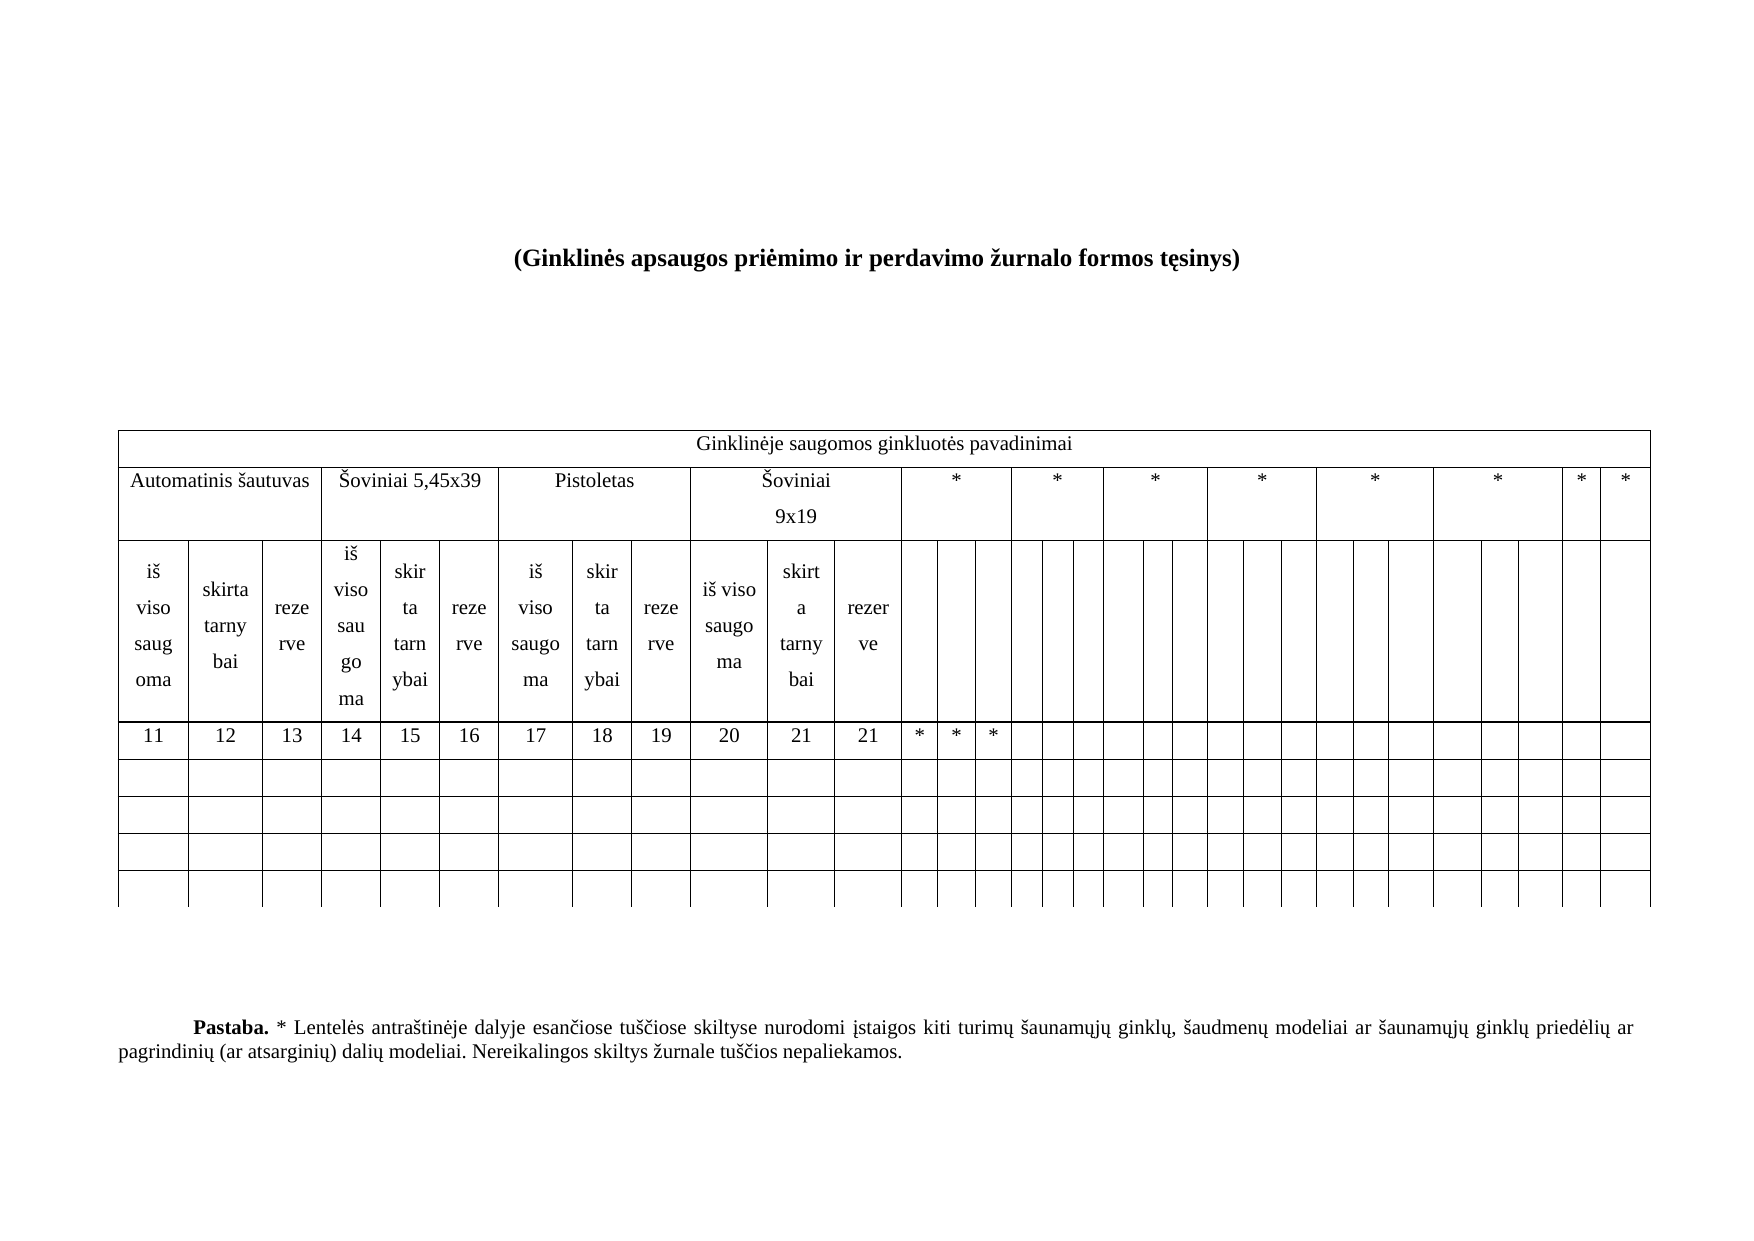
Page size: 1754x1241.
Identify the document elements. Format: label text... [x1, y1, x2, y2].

table_cell [1354, 723, 1388, 758]
table_cell [1244, 723, 1281, 758]
table_cell [1282, 871, 1316, 907]
table_cell [976, 797, 1011, 833]
table_cell [1104, 871, 1143, 907]
table_cell [938, 871, 975, 907]
table_cell 21 [835, 723, 901, 758]
table_cell [1519, 723, 1562, 758]
table_cell [1482, 797, 1518, 833]
table_cell [1389, 834, 1433, 870]
table_cell [499, 760, 572, 796]
table_cell [1389, 871, 1433, 907]
table_cell [1354, 797, 1388, 833]
table_cell Šoviniai 5,45x39 [322, 468, 498, 540]
table_cell * [938, 723, 975, 758]
table_cell Šoviniai 9x19 [691, 468, 901, 540]
table_cell [1389, 541, 1433, 721]
table_cell 14 [322, 723, 380, 758]
table_cell [1601, 871, 1650, 907]
table_cell [835, 871, 901, 907]
table_cell 18 [573, 723, 631, 758]
table_cell [119, 797, 188, 833]
table_cell [691, 760, 767, 796]
table_cell [835, 797, 901, 833]
table_cell [573, 797, 631, 833]
table_cell [1282, 541, 1316, 721]
table_cell [1144, 541, 1172, 721]
table_cell skirta tarnybai [189, 541, 262, 721]
table_cell [573, 871, 631, 907]
table_cell [322, 871, 380, 907]
table_cell [1354, 871, 1388, 907]
table_cell [902, 871, 937, 907]
table_cell [322, 760, 380, 796]
table_cell * [1012, 468, 1103, 540]
table_cell [263, 760, 321, 796]
table_cell [263, 834, 321, 870]
table_cell skirta tarnybai [573, 541, 631, 721]
table_cell [322, 834, 380, 870]
table_cell [1389, 723, 1433, 758]
table_cell [1282, 797, 1316, 833]
table_cell [499, 797, 572, 833]
table_cell [499, 871, 572, 907]
table_cell [573, 834, 631, 870]
table_cell [189, 834, 262, 870]
table_cell [1074, 871, 1103, 907]
table_cell [768, 871, 834, 907]
table_cell [440, 797, 498, 833]
text (Ginklinės apsaugos priėmimo ir perdavimo žurnalo formos tęsinys) [118, 243, 1636, 271]
table_cell [1282, 760, 1316, 796]
table_cell [902, 760, 937, 796]
table_cell [1519, 871, 1562, 907]
table_cell [1434, 723, 1481, 758]
table_cell [1563, 871, 1600, 907]
table_cell [381, 797, 439, 833]
table_cell [381, 871, 439, 907]
table_cell [1317, 723, 1353, 758]
table_cell * [1104, 468, 1207, 540]
table_cell [263, 797, 321, 833]
table_cell [835, 760, 901, 796]
table_cell 21 [768, 723, 834, 758]
table_cell skirta tarnybai [768, 541, 834, 721]
table_cell [1354, 760, 1388, 796]
table_cell [1012, 834, 1042, 870]
table_cell [976, 541, 1011, 721]
table_cell rezerve [440, 541, 498, 721]
table_cell [1482, 871, 1518, 907]
table_cell [189, 760, 262, 796]
table_cell iš viso saugoma [499, 541, 572, 721]
table_cell [1482, 760, 1518, 796]
table_cell [1144, 797, 1172, 833]
table_cell [1074, 797, 1103, 833]
table_cell * [902, 723, 937, 758]
table_cell [1173, 760, 1207, 796]
table_cell * [1434, 468, 1562, 540]
table_cell [1244, 541, 1281, 721]
table_cell [1043, 541, 1073, 721]
table_cell [189, 871, 262, 907]
table_cell [1601, 541, 1650, 721]
table_cell [632, 797, 690, 833]
table_cell [1519, 541, 1562, 721]
table_cell [381, 834, 439, 870]
table_cell [632, 760, 690, 796]
table_cell 16 [440, 723, 498, 758]
table_cell [1563, 834, 1600, 870]
table_cell [1012, 760, 1042, 796]
table_cell [1244, 834, 1281, 870]
table_cell [1317, 871, 1353, 907]
table_cell [1519, 834, 1562, 870]
table_cell [1482, 541, 1518, 721]
table_cell [1173, 723, 1207, 758]
table_cell iš viso saugoma [322, 541, 380, 721]
table_cell [1144, 723, 1172, 758]
table_cell [1104, 541, 1143, 721]
table_cell [1282, 723, 1316, 758]
table_cell [1173, 834, 1207, 870]
table_cell [691, 834, 767, 870]
table_cell 19 [632, 723, 690, 758]
table_cell skirta tarnybai [381, 541, 439, 721]
table_cell [1563, 541, 1600, 721]
table_cell [768, 834, 834, 870]
table_cell [1482, 834, 1518, 870]
table_cell [1012, 797, 1042, 833]
table_cell [1144, 871, 1172, 907]
table_cell 13 [263, 723, 321, 758]
table_cell [499, 834, 572, 870]
table_cell [263, 871, 321, 907]
table_cell [1601, 723, 1650, 758]
table_cell [1043, 797, 1073, 833]
table_cell [1317, 797, 1353, 833]
table_cell [976, 871, 1011, 907]
table_cell [381, 760, 439, 796]
table_cell [1043, 723, 1073, 758]
table_cell [1074, 723, 1103, 758]
table_cell [1104, 760, 1143, 796]
table_cell [902, 834, 937, 870]
table_cell 17 [499, 723, 572, 758]
table_cell iš viso saugoma [691, 541, 767, 721]
table_cell [1173, 797, 1207, 833]
table_cell [440, 834, 498, 870]
table_cell [902, 541, 937, 721]
table_cell [1043, 834, 1073, 870]
table_cell [1208, 797, 1243, 833]
table_cell [1144, 760, 1172, 796]
table_cell [938, 834, 975, 870]
table_cell * [1601, 468, 1650, 540]
table_cell Automatinis šautuvas [119, 468, 321, 540]
table_cell [1519, 797, 1562, 833]
table_cell [1563, 760, 1600, 796]
table_cell [1012, 541, 1042, 721]
table_cell [1282, 834, 1316, 870]
table_cell [1317, 760, 1353, 796]
table_cell [119, 834, 188, 870]
table_cell [1434, 834, 1481, 870]
table_cell [1208, 871, 1243, 907]
table_cell * [1208, 468, 1316, 540]
table_cell [691, 797, 767, 833]
table_cell [573, 760, 631, 796]
table_cell [1563, 723, 1600, 758]
table_cell * [1563, 468, 1600, 540]
table_cell [1208, 541, 1243, 721]
table_cell [1244, 871, 1281, 907]
table_cell [1104, 834, 1143, 870]
table_cell [440, 871, 498, 907]
table_cell [938, 541, 975, 721]
table_cell [976, 760, 1011, 796]
table_cell [1173, 871, 1207, 907]
table_cell [1104, 797, 1143, 833]
table_cell * [976, 723, 1011, 758]
table_cell [1601, 834, 1650, 870]
table_cell [1389, 797, 1433, 833]
table_cell [691, 871, 767, 907]
table_cell [1173, 541, 1207, 721]
table_cell rezerve [835, 541, 901, 721]
table_cell [1563, 797, 1600, 833]
table_cell [632, 871, 690, 907]
table_cell * [902, 468, 1011, 540]
table_cell 12 [189, 723, 262, 758]
table_cell [1434, 541, 1481, 721]
table_cell [1244, 797, 1281, 833]
table_cell 11 [119, 723, 188, 758]
table_cell [1012, 723, 1042, 758]
table_cell [1601, 797, 1650, 833]
table_cell [1601, 760, 1650, 796]
table_cell 20 [691, 723, 767, 758]
table_cell [1104, 723, 1143, 758]
table_cell [976, 834, 1011, 870]
table_cell [768, 797, 834, 833]
table_cell [119, 871, 188, 907]
table_cell [1434, 797, 1481, 833]
table_cell [1354, 834, 1388, 870]
table_cell [902, 797, 937, 833]
table_cell [938, 797, 975, 833]
table_cell [189, 797, 262, 833]
table_cell [1317, 541, 1353, 721]
table_cell rezerve [632, 541, 690, 721]
table_cell [1389, 760, 1433, 796]
table_header Ginklinėje saugomos ginkluotės pavadinimai [119, 431, 1650, 467]
table_cell iš viso saugoma [119, 541, 188, 721]
table_cell [1208, 760, 1243, 796]
table_cell [440, 760, 498, 796]
table_cell [1043, 760, 1073, 796]
table_cell [938, 760, 975, 796]
table_cell [1074, 760, 1103, 796]
table_cell Pistoletas [499, 468, 690, 540]
table_cell rezerve [263, 541, 321, 721]
table_cell [1244, 760, 1281, 796]
table_cell [1074, 541, 1103, 721]
table_cell [835, 834, 901, 870]
table_cell [632, 834, 690, 870]
table_cell [119, 760, 188, 796]
table_cell [1434, 871, 1481, 907]
table_cell [1482, 723, 1518, 758]
table_cell [1144, 834, 1172, 870]
table_cell [768, 760, 834, 796]
table_cell 15 [381, 723, 439, 758]
table_cell [1519, 760, 1562, 796]
table_cell [1208, 723, 1243, 758]
table_cell [322, 797, 380, 833]
table_cell [1434, 760, 1481, 796]
table_cell [1043, 871, 1073, 907]
table_cell [1317, 834, 1353, 870]
table_cell [1208, 834, 1243, 870]
text Pastaba. * Lentelės antraštinėje dalyje esančiose tuščiose skiltyse nurodomi įstaigos kiti turimų šaunamųjų ginklų, šaudmenų modeliai ar šaunamųjų ginklų priedėlių ar pagrindinių (ar atsarginių) dalių modeliai. Nereikalingos skiltys žurnale tuščios nepaliekamos. [118, 1015, 1636, 1063]
table_cell [1012, 871, 1042, 907]
table_cell [1074, 834, 1103, 870]
table_cell [1354, 541, 1388, 721]
table_cell * [1317, 468, 1433, 540]
